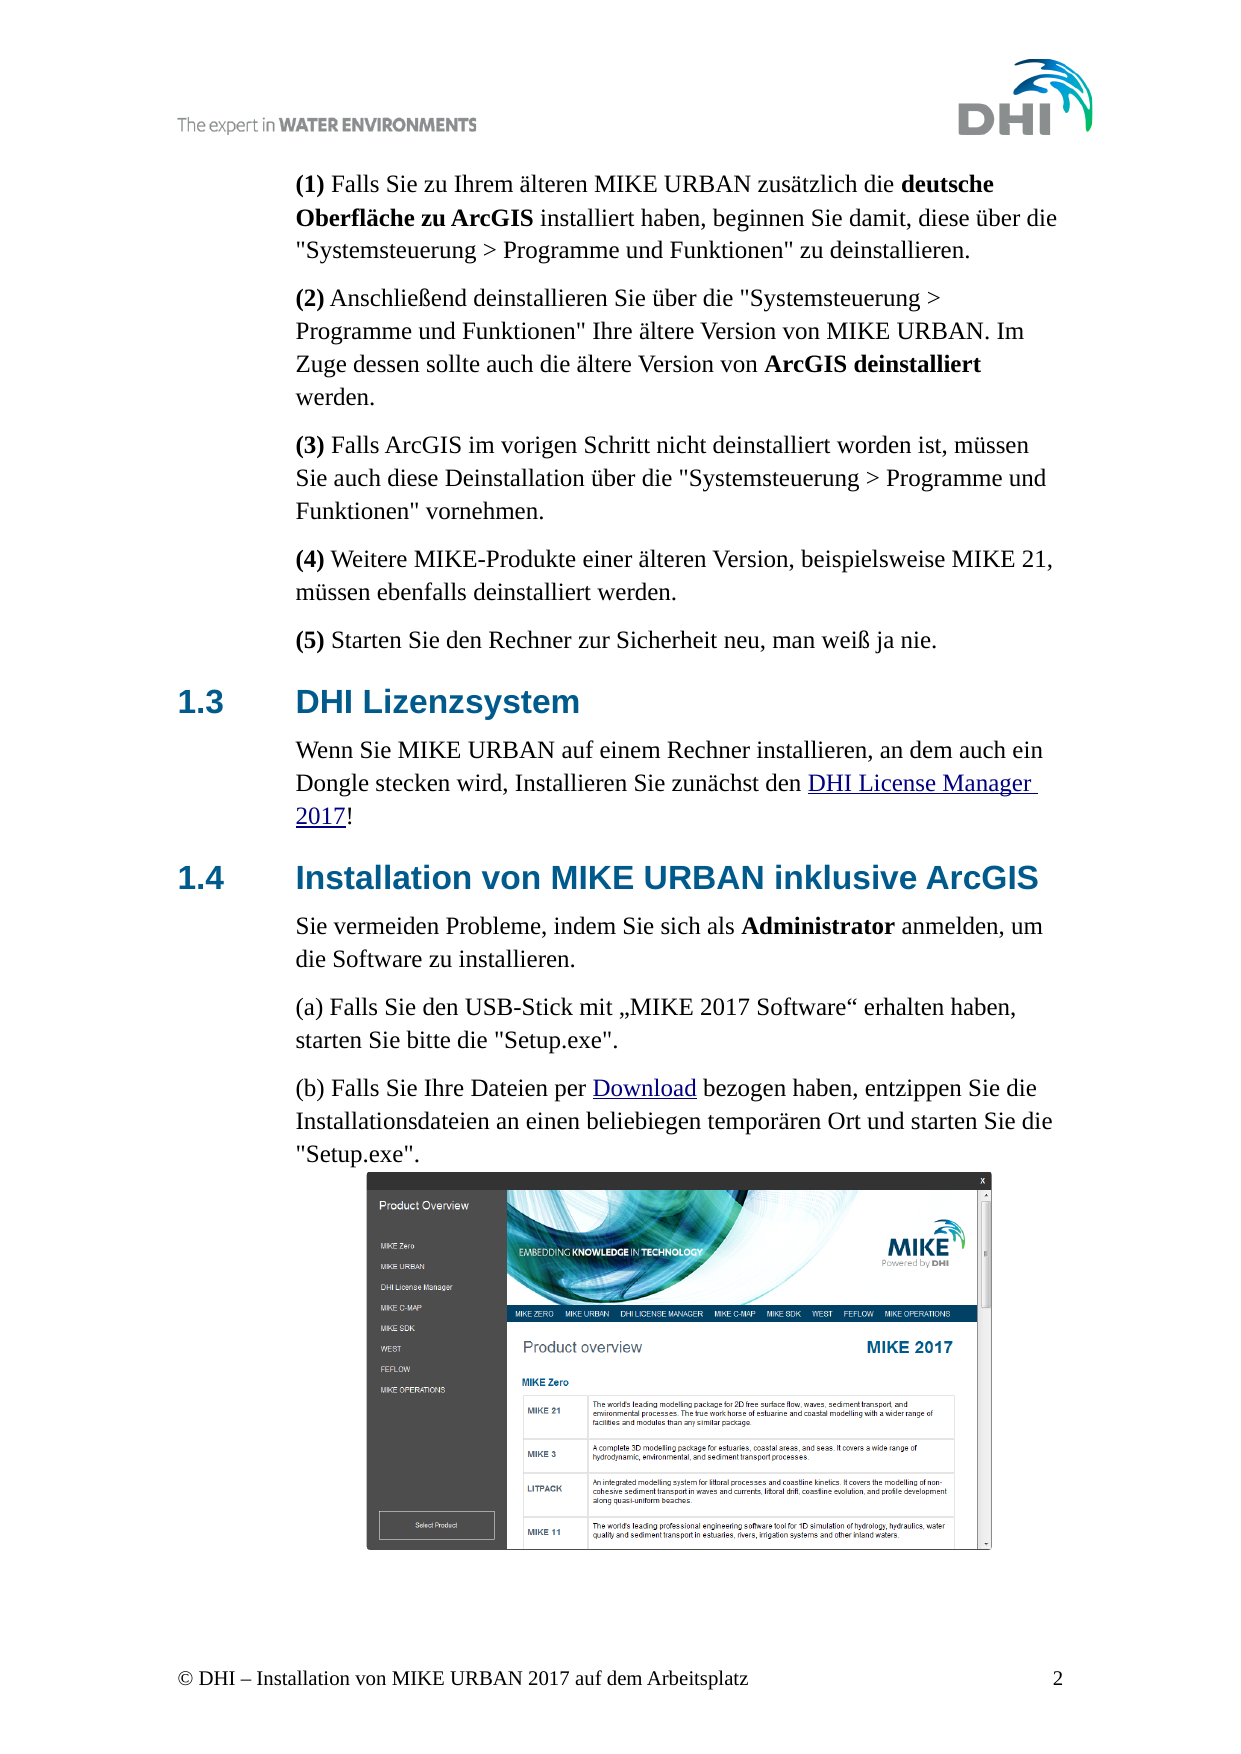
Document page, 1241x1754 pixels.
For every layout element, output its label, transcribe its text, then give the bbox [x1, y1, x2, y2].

picture [366, 1172, 992, 1550]
text (4) Weitere MIKE-Produkte einer älteren Version, beispielsweise MIKE 21, müssen ebenfalls deinstalliert werden. [295, 544, 1063, 606]
picture [177, 117, 477, 135]
picture [958, 59, 1093, 135]
subtitle DHI Lizenzsystem [177, 682, 1063, 720]
subtitle Installation von MIKE URBAN inklusive ArcGIS [177, 858, 1063, 896]
text (a) Falls Sie den USB-Stick mit „MIKE 2017 Software“ erhalten haben, starten Sie bitte die "Setup.exe". [295, 992, 1063, 1054]
text (b) Falls Sie Ihre Dateien per Download bezogen haben, entzippen Sie die Installationsdateien an einen beliebiegen temporären Ort und starten Sie die "Setup.exe". [295, 1073, 1063, 1168]
text (5) Starten Sie den Rechner zur Sicherheit neu, man weiß ja nie. [295, 625, 1063, 654]
text Sie vermeiden Probleme, indem Sie sich als Administrator anmelden, um die Software zu installieren. [295, 911, 1063, 973]
text (1) Falls Sie zu Ihrem älteren MIKE URBAN zusätzlich die deutsche Oberfläche zu ArcGIS installiert haben, beginnen Sie damit, diese über die "Systemsteuerung > Programme und Funktionen" zu deinstallieren. [295, 169, 1063, 264]
text Wenn Sie MIKE URBAN auf einem Rechner installieren, an dem auch ein Dongle stecken wird, Installieren Sie zunächst den DHI License Manager 2017! [295, 735, 1063, 830]
text (3) Falls ArcGIS im vorigen Schritt nicht deinstalliert worden ist, müssen Sie auch diese Deinstallation über die "Systemsteuerung > Programme und Funktionen" vornehmen. [295, 430, 1063, 525]
text (2) Anschließend deinstallieren Sie über die "Systemsteuerung > Programme und Funktionen" Ihre ältere Version von MIKE URBAN. Im Zuge dessen sollte auch die ältere Version von ArcGIS deinstalliert werden. [295, 283, 1063, 411]
